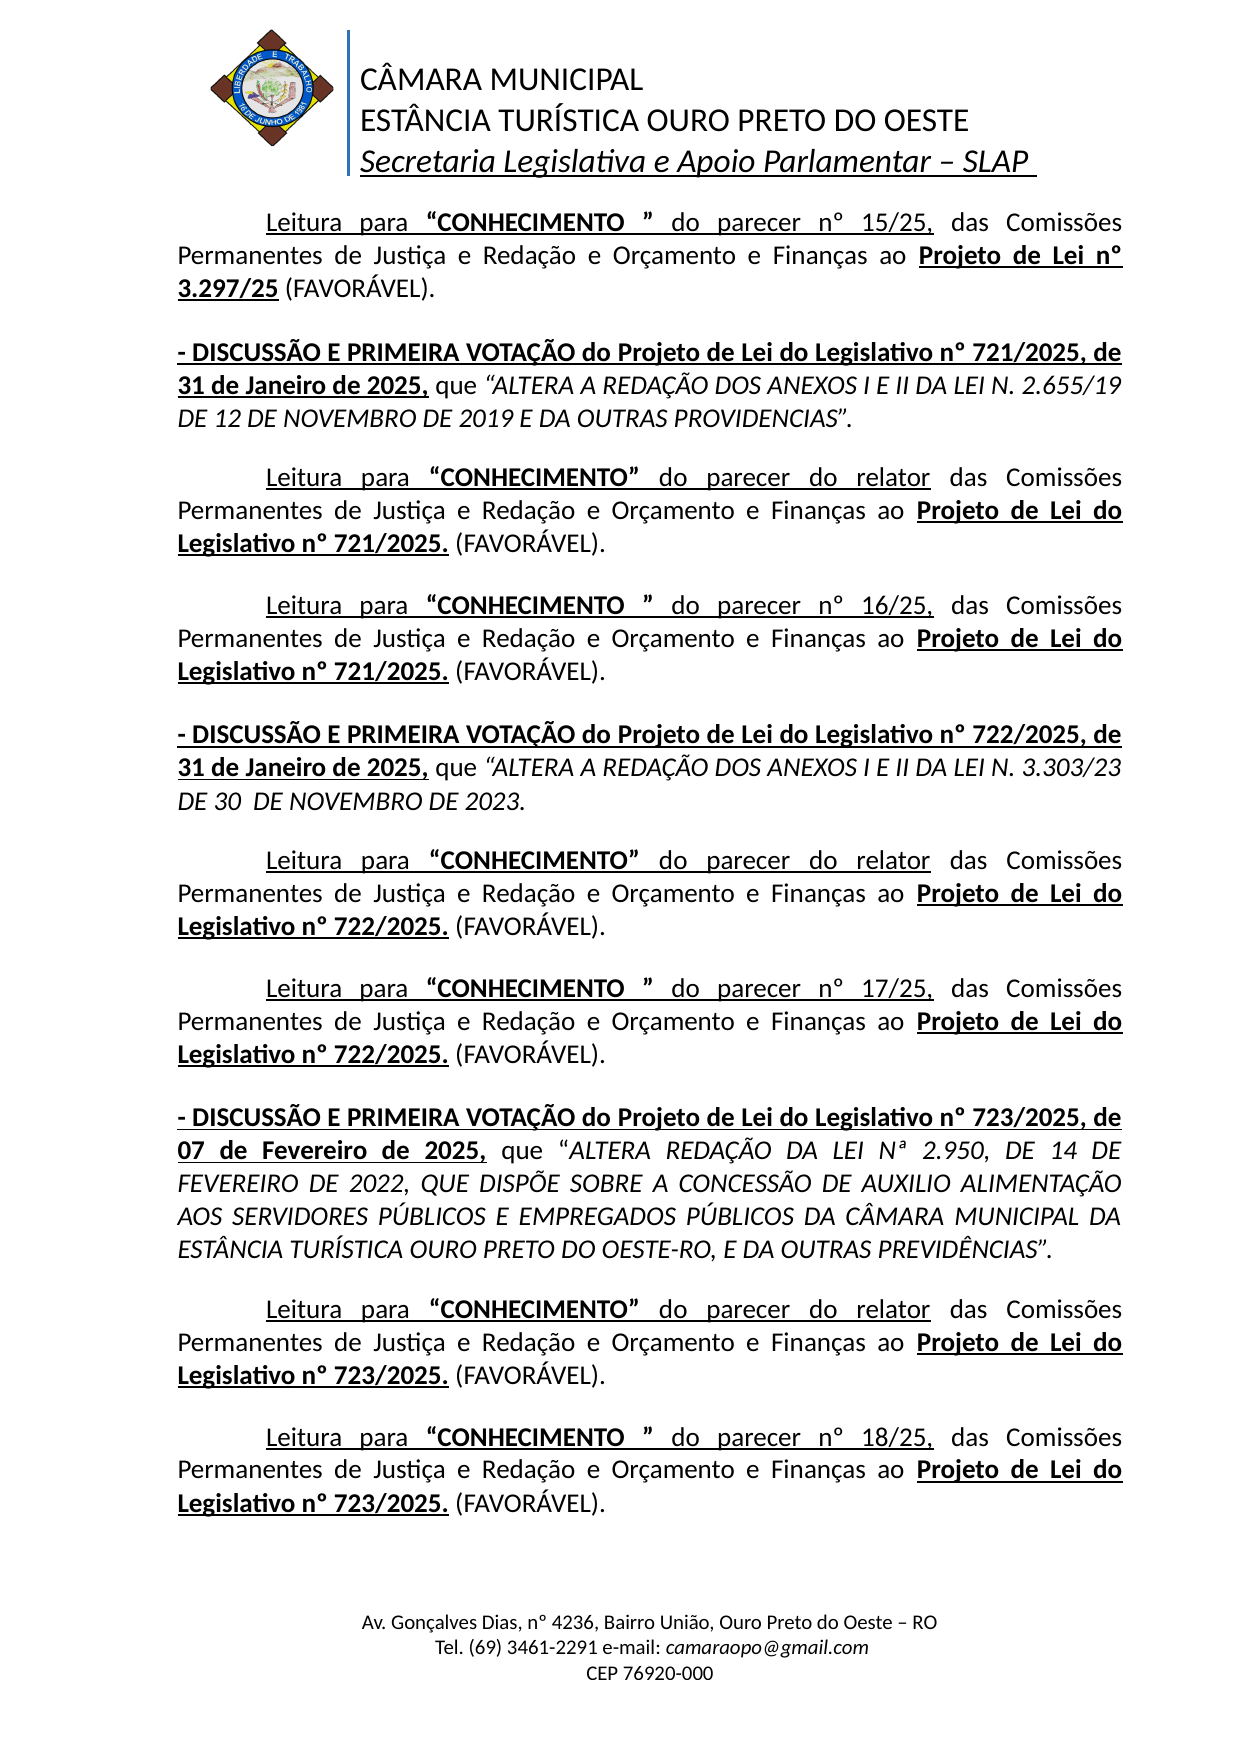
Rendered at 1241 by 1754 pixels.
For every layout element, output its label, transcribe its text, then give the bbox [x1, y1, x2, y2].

text Leitura para “CONHECIMENTO ” do parecer nº 16/25, das Comissões Permanentes de Justiça e Redação e Orçamento e Finanças ao Projeto de Lei do Legislativo nº 721/2025. (FAVORÁVEL). [177, 588, 1122, 687]
text 31 de Janeiro de 2025, que “ALTERA A REDAÇÃO DOS ANEXOS I E II DA LEI N. 2.655/19 DE 12 DE NOVEMBRO DE 2019 E DA OUTRAS PROVIDENCIAS”. [177, 365, 1122, 434]
text Leitura para “CONHECIMENTO” do parecer do relator das Comissões Permanentes de Justiça e Redação e Orçamento e Finanças ao Projeto de Lei do Legislativo nº 721/2025. (FAVORÁVEL). [177, 460, 1122, 559]
text 07 de Fevereiro de 2025, que “ALTERA REDAÇÃO DA LEI Nª 2.950, DE 14 DE FEVEREIRO DE 2022, QUE DISPÕE SOBRE A CONCESSÃO DE AUXILIO ALIMENTAÇÃO AOS SERVIDORES PÚBLICOS E EMPREGADOS PÚBLICOS DA CÂMARA MUNICIPAL DA ESTÂNCIA TURÍSTICA OURO PRETO DO OESTE-RO, E DA OUTRAS PREVIDÊNCIAS”. [177, 1130, 1122, 1266]
text - DISCUSSÃO E PRIMEIRA VOTAÇÃO do Projeto de Lei do Legislativo nº 722/2025, de [177, 718, 1122, 746]
text Leitura para “CONHECIMENTO ” do parecer nº 18/25, das Comissões Permanentes de Justiça e Redação e Orçamento e Finanças ao Projeto de Lei do Legislativo nº 723/2025. (FAVORÁVEL). [177, 1420, 1122, 1519]
text - DISCUSSÃO E PRIMEIRA VOTAÇÃO do Projeto de Lei do Legislativo nº 721/2025, de [177, 335, 1122, 363]
text Leitura para “CONHECIMENTO” do parecer do relator das Comissões Permanentes de Justiça e Redação e Orçamento e Finanças ao Projeto de Lei do Legislativo nº 722/2025. (FAVORÁVEL). [177, 843, 1122, 942]
text Leitura para “CONHECIMENTO ” do parecer nº 17/25, das Comissões Permanentes de Justiça e Redação e Orçamento e Finanças ao Projeto de Lei do Legislativo nº 722/2025. (FAVORÁVEL). [177, 971, 1122, 1070]
text 31 de Janeiro de 2025, que “ALTERA A REDAÇÃO DOS ANEXOS I E II DA LEI N. 3.303/23 DE 30 DE NOVEMBRO DE 2023. [177, 748, 1122, 817]
text Leitura para “CONHECIMENTO ” do parecer nº 15/25, das Comissões Permanentes de Justiça e Redação e Orçamento e Finanças ao Projeto de Lei nº 3.297/25 (FAVORÁVEL). [177, 205, 1122, 304]
text Leitura para “CONHECIMENTO” do parecer do relator das Comissões Permanentes de Justiça e Redação e Orçamento e Finanças ao Projeto de Lei do Legislativo nº 723/2025. (FAVORÁVEL). [177, 1292, 1122, 1391]
text - DISCUSSÃO E PRIMEIRA VOTAÇÃO do Projeto de Lei do Legislativo nº 723/2025, de [177, 1100, 1122, 1129]
